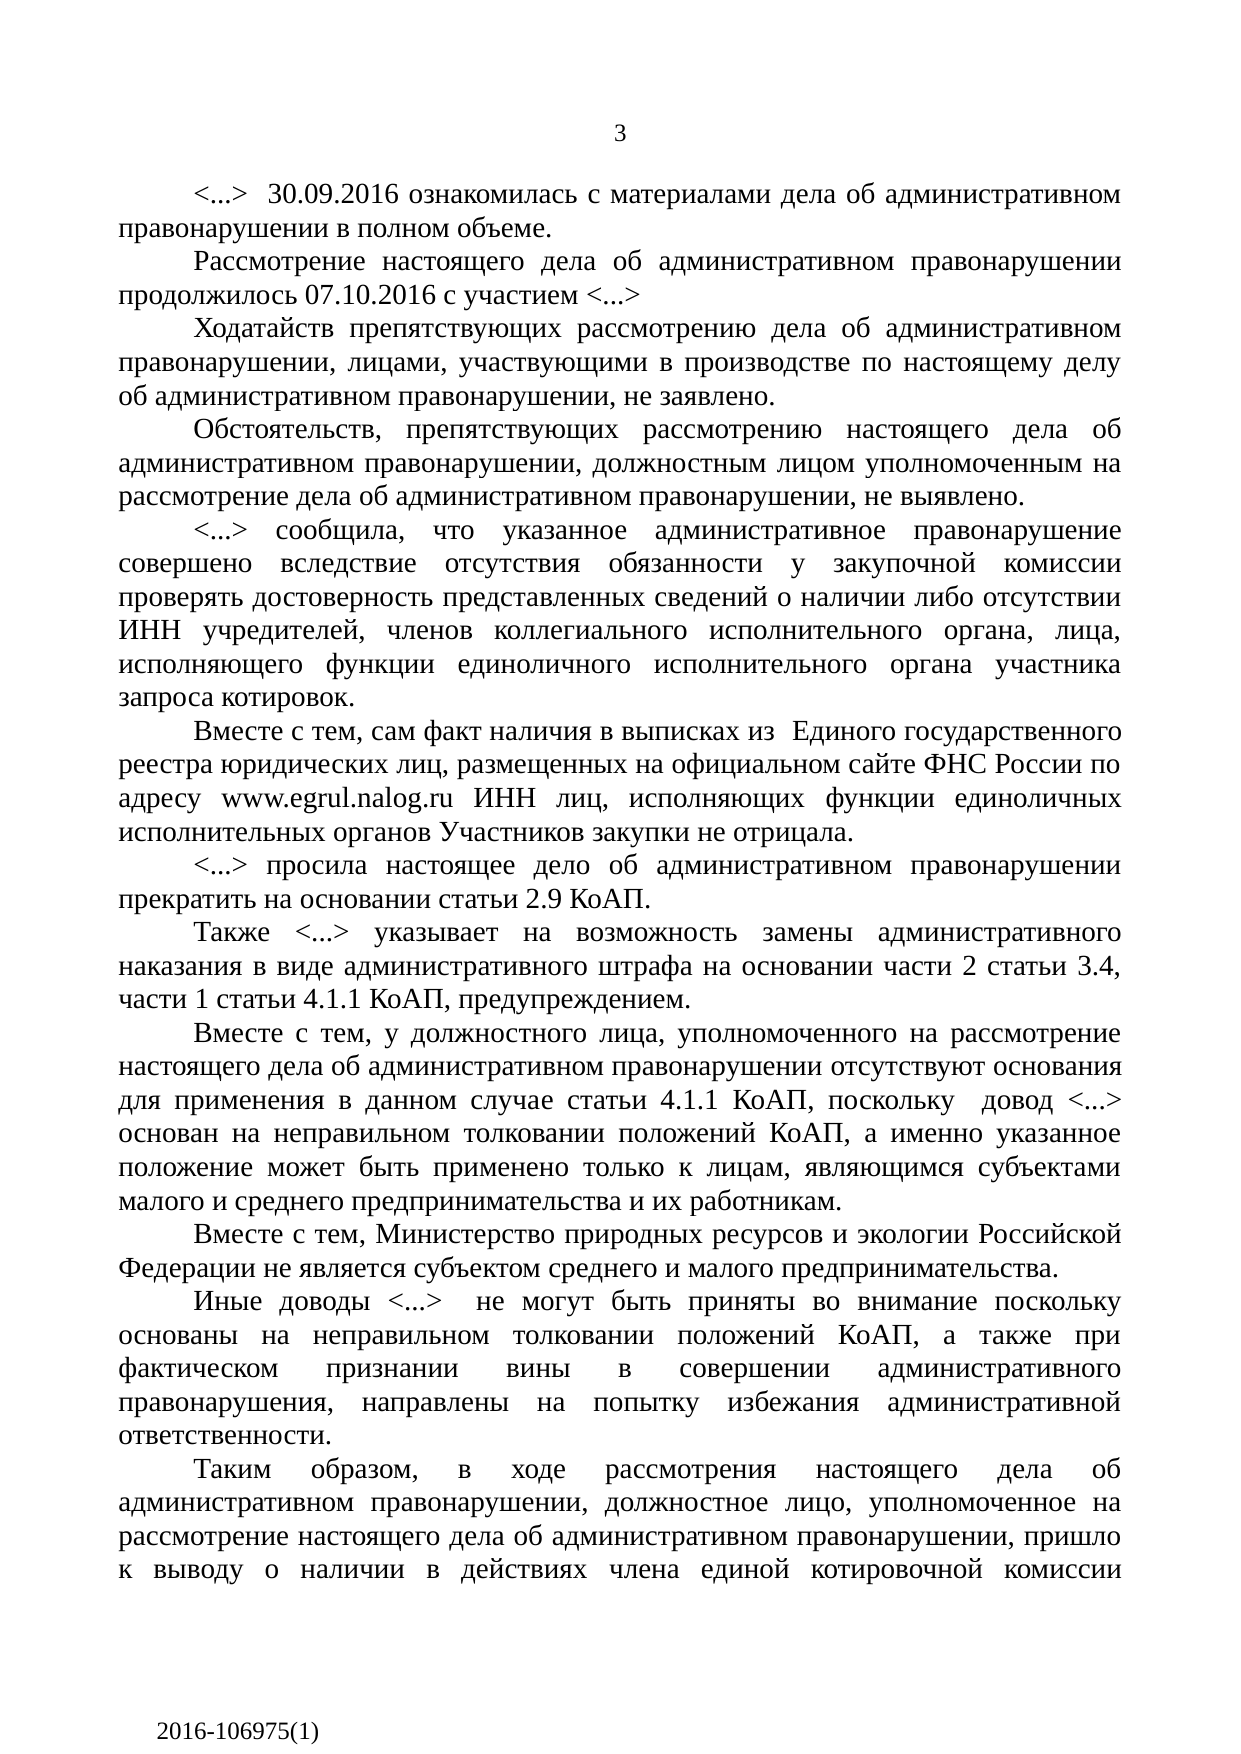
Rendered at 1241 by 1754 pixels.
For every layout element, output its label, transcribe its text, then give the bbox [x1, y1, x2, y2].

text Вместе с тем, Министерство природных ресурсов и экологии Российской Федерации не является субъектом среднего и малого предпринимательства. [118, 1216, 1122, 1283]
text Обстоятельств, препятствующих рассмотрению настоящего дела об административном правонарушении, должностным лицом уполномоченным на рассмотрение дела об административном правонарушении, не выявлено. [118, 411, 1122, 512]
text Иные доводы <...> не могут быть приняты во внимание поскольку основаны на неправильном толковании положений КоАП, а также при фактическом признании вины в совершении административного правонарушения, направлены на попытку избежания административной ответственности. [118, 1283, 1122, 1451]
text <...> сообщила, что указанное административное правонарушение совершено вследствие отсутствия обязанности у закупочной комиссии проверять достоверность представленных сведений о наличии либо отсутствии ИНН учредителей, членов коллегиального исполнительного органа, лица, исполняющего функции единоличного исполнительного органа участника запроса котировок. [118, 512, 1122, 713]
text Ходатайств препятствующих рассмотрению дела об административном правонарушении, лицами, участвующими в производстве по настоящему делу об административном правонарушении, не заявлено. [118, 311, 1122, 411]
text Таким образом, в ходе рассмотрения настоящего дела об административном правонарушении, должностное лицо, уполномоченное на рассмотрение настоящего дела об административном правонарушении, пришло к выводу о наличии в действиях члена единой котировочной комиссии [118, 1451, 1122, 1585]
text Также <...> указывает на возможность замены административного наказания в виде административного штрафа на основании части 2 статьи 3.4, части 1 статьи 4.1.1 КоАП, предупреждением. [118, 914, 1122, 1015]
text Вместе с тем, сам факт наличия в выписках из Единого государственного реестра юридических лиц, размещенных на официальном сайте ФНС России по адресу www.egrul.nalog.ru ИНН лиц, исполняющих функции единоличных исполнительных органов Участников закупки не отрицала. [118, 713, 1122, 847]
text <...> 30.09.2016 ознакомилась с материалами дела об административном правонарушении в полном объеме. [118, 176, 1122, 243]
text Рассмотрение настоящего дела об административном правонарушении продолжилось 07.10.2016 с участием <...> [118, 243, 1122, 311]
text Вместе с тем, у должностного лица, уполномоченного на рассмотрение настоящего дела об административном правонарушении отсутствуют основания для применения в данном случае статьи 4.1.1 КоАП, поскольку довод <...> основан на неправильном толковании положений КоАП, а именно указанное положение может быть применено только к лицам, являющимся субъектами малого и среднего предпринимательства и их работникам. [118, 1015, 1122, 1216]
text <...> просила настоящее дело об административном правонарушении прекратить на основании статьи 2.9 КоАП. [118, 847, 1122, 914]
